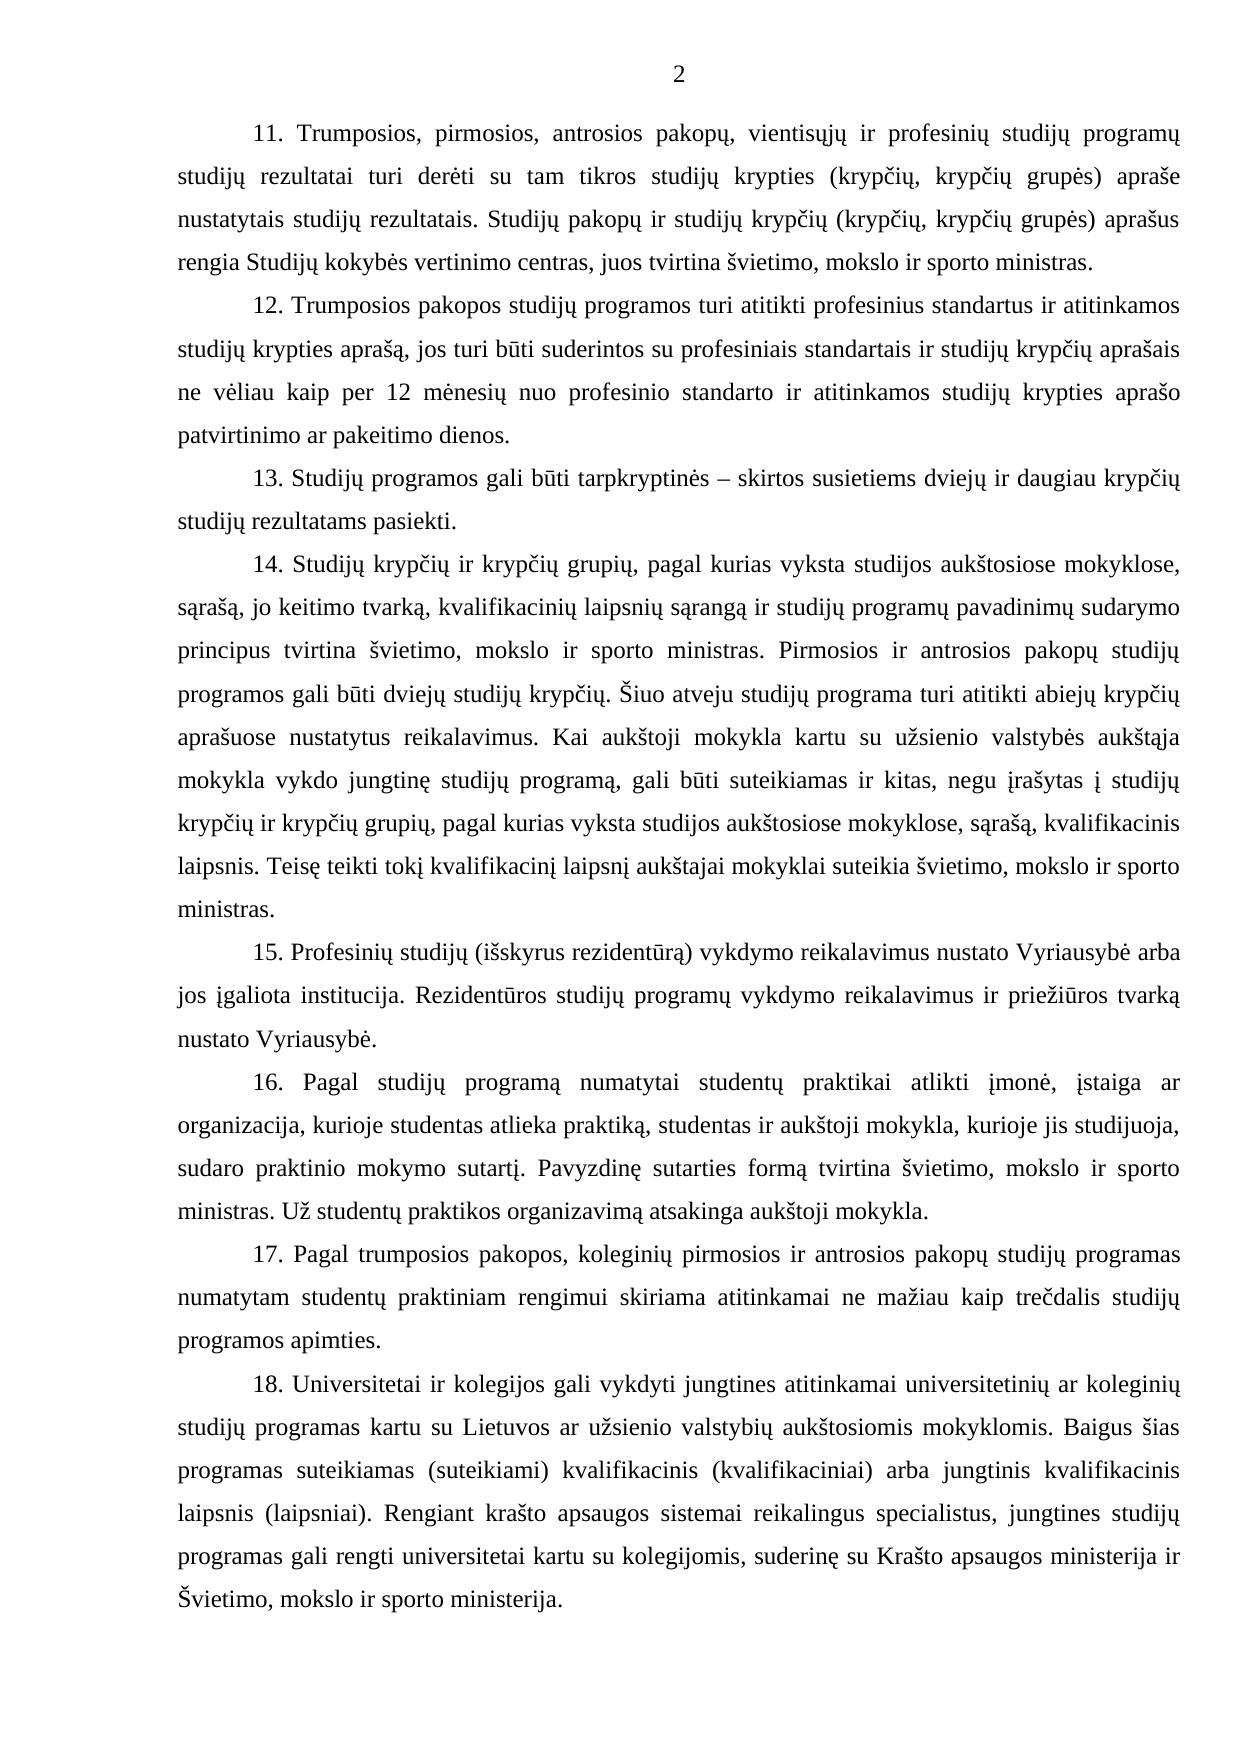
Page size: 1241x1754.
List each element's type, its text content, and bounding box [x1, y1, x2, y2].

text 12. Trumposios pakopos studijų programos turi atitikti profesinius standartus ir atitinkamos studijų krypties aprašą, jos turi būti suderintos su profesiniais standartais ir studijų krypčių aprašais ne vėliau kaip per 12 mėnesių nuo profesinio standarto ir atitinkamos studijų krypties aprašo patvirtinimo ar pakeitimo dienos. [177, 291, 1181, 449]
text 11. Trumposios, pirmosios, antrosios pakopų, vientisųjų ir profesinių studijų programų studijų rezultatai turi derėti su tam tikros studijų krypties (krypčių, krypčių grupės) apraše nustatytais studijų rezultatais. Studijų pakopų ir studijų krypčių (krypčių, krypčių grupės) aprašus rengia Studijų kokybės vertinimo centras, juos tvirtina švietimo, mokslo ir sporto ministras. [177, 118, 1181, 276]
text 16. Pagal studijų programą numatytai studentų praktikai atlikti įmonė, įstaiga ar organizacija, kurioje studentas atlieka praktiką, studentas ir aukštoji mokykla, kurioje jis studijuoja, sudaro praktinio mokymo sutartį. Pavyzdinę sutarties formą tvirtina švietimo, mokslo ir sporto ministras. Už studentų praktikos organizavimą atsakinga aukštoji mokykla. [177, 1067, 1181, 1225]
text 13. Studijų programos gali būti tarpkryptinės – skirtos susietiems dviejų ir daugiau krypčių studijų rezultatams pasiekti. [177, 463, 1181, 535]
text 14. Studijų krypčių ir krypčių grupių, pagal kurias vyksta studijos aukštosiose mokyklose, sąrašą, jo keitimo tvarką, kvalifikacinių laipsnių sąrangą ir studijų programų pavadinimų sudarymo principus tvirtina švietimo, mokslo ir sporto ministras. Pirmosios ir antrosios pakopų studijų programos gali būti dviejų studijų krypčių. Šiuo atveju studijų programa turi atitikti abiejų krypčių aprašuose nustatytus reikalavimus. Kai aukštoji mokykla kartu su užsienio valstybės aukštąja mokykla vykdo jungtinę studijų programą, gali būti suteikiamas ir kitas, negu įrašytas į studijų krypčių ir krypčių grupių, pagal kurias vyksta studijos aukštosiose mokyklose, sąrašą, kvalifikacinis laipsnis. Teisę teikti tokį kvalifikacinį laipsnį aukštajai mokyklai suteikia švietimo, mokslo ir sporto ministras. [177, 549, 1181, 923]
text 15. Profesinių studijų (išskyrus rezidentūrą) vykdymo reikalavimus nustato Vyriausybė arba jos įgaliota institucija. Rezidentūros studijų programų vykdymo reikalavimus ir priežiūros tvarką nustato Vyriausybė. [177, 937, 1181, 1052]
text 17. Pagal trumposios pakopos, koleginių pirmosios ir antrosios pakopų studijų programas numatytam studentų praktiniam rengimui skiriama atitinkamai ne mažiau kaip trečdalis studijų programos apimties. [177, 1239, 1181, 1354]
text 18. Universitetai ir kolegijos gali vykdyti jungtines atitinkamai universitetinių ar koleginių studijų programas kartu su Lietuvos ar užsienio valstybių aukštosiomis mokyklomis. Baigus šias programas suteikiamas (suteikiami) kvalifikacinis (kvalifikaciniai) arba jungtinis kvalifikacinis laipsnis (laipsniai). Rengiant krašto apsaugos sistemai reikalingus specialistus, jungtines studijų programas gali rengti universitetai kartu su kolegijomis, suderinę su Krašto apsaugos ministerija ir Švietimo, mokslo ir sporto ministerija. [177, 1369, 1181, 1613]
